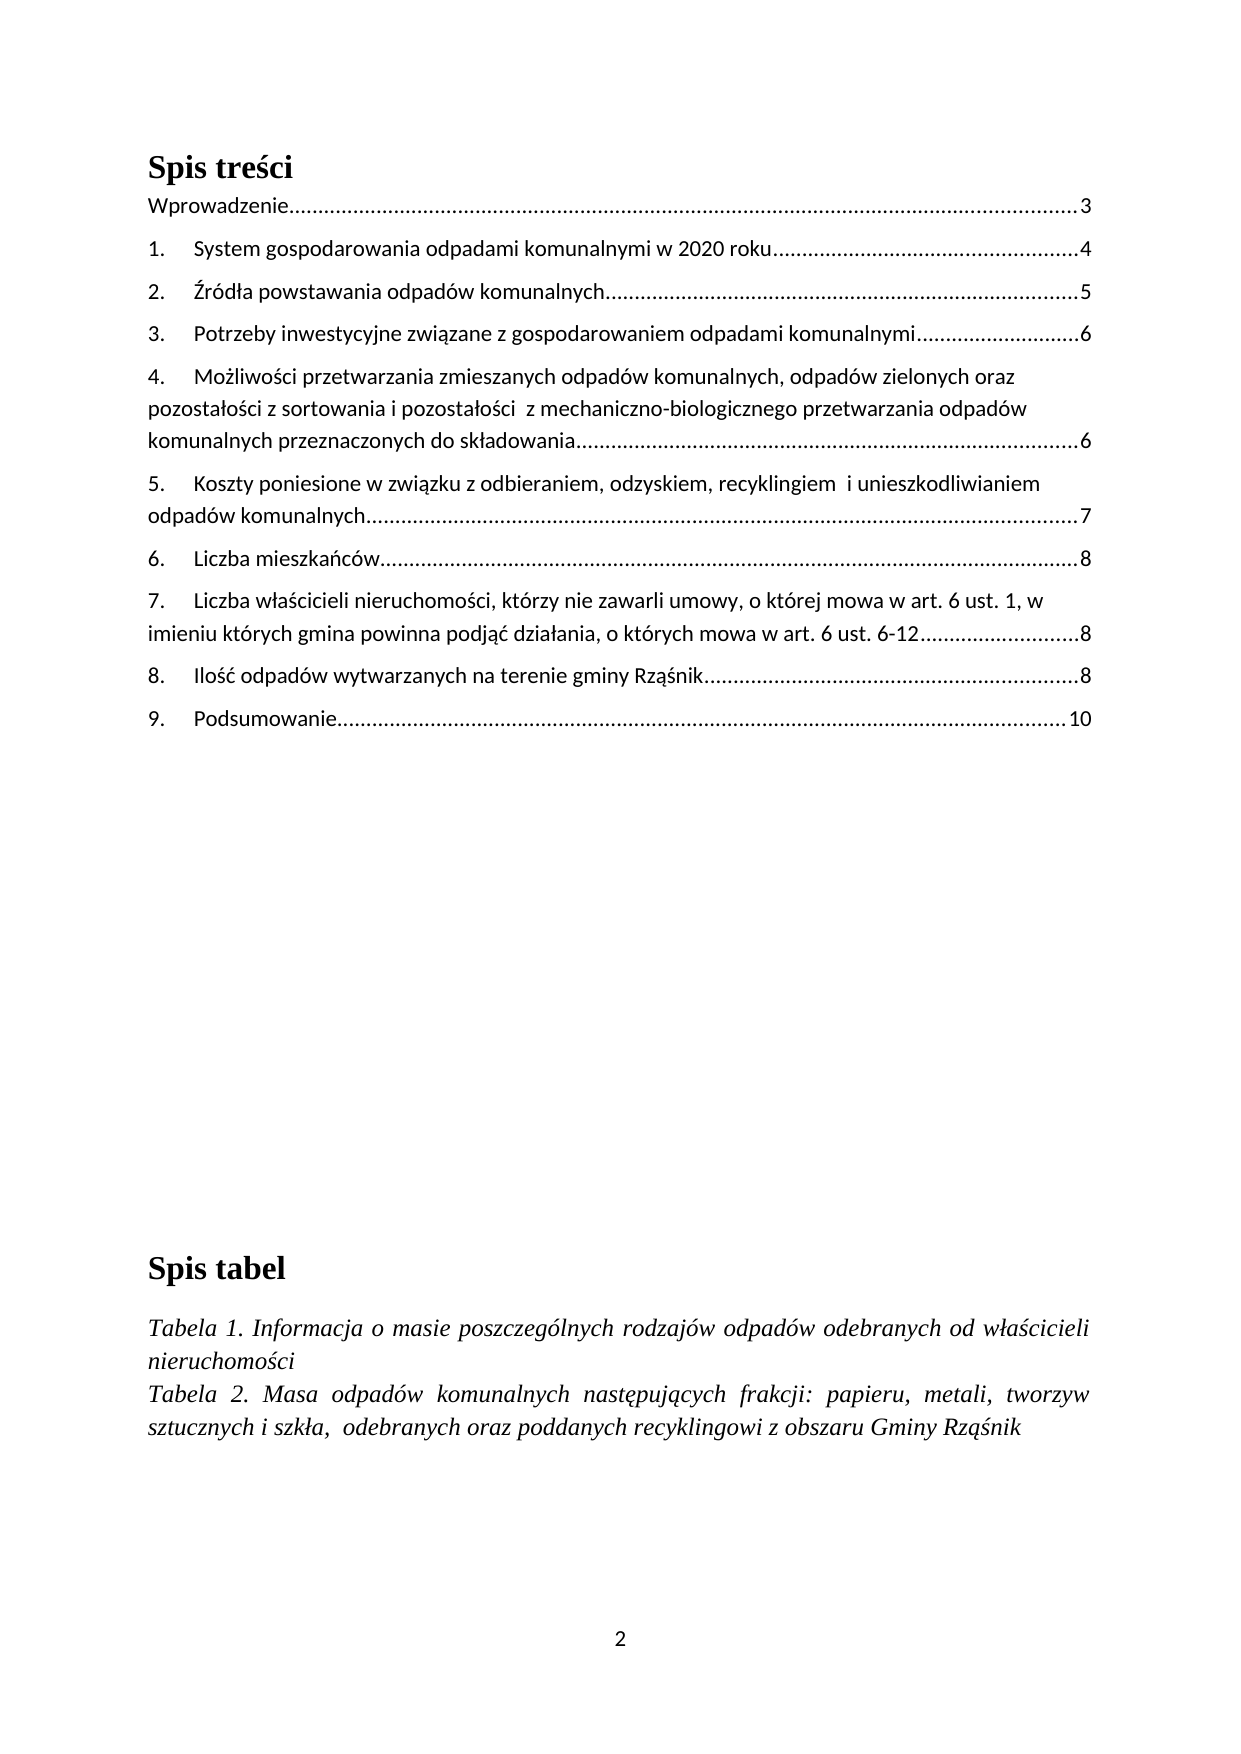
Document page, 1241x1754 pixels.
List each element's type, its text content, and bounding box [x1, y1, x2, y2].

text 1. System gospodarowania odpadami komunalnymi w 2020 roku 4 [148, 234, 1093, 262]
text 9. Podsumowanie 10 [148, 704, 1093, 732]
subtitle Spis treści [148, 148, 1093, 186]
text 8. Ilość odpadów wytwarzanych na terenie gminy Rząśnik 8 [148, 661, 1093, 689]
text 7. Liczba właścicieli nieruchomości, którzy nie zawarli umowy, o której mowa w art. 6 ust. 1, w imieniu których gmina powinna podjąć działania, o których mowa w art. 6 ust. 6-12 8 [148, 586, 1093, 647]
text Wprowadzenie 3 [148, 192, 1093, 220]
text 2. Źródła powstawania odpadów komunalnych 5 [148, 277, 1093, 305]
text Tabela 2. Masa odpadów komunalnych następujących frakcji: papieru, metali, tworzyw sztucznych i szkła, odebranych oraz poddanych recyklingowi z obszaru Gminy Rząśnik [148, 1379, 1093, 1441]
text 5. Koszty poniesione w związku z odbieraniem, odzyskiem, recyklingiem i unieszkodliwianiem odpadów komunalnych 7 [148, 469, 1093, 529]
text 4. Możliwości przetwarzania zmieszanych odpadów komunalnych, odpadów zielonych oraz pozostałości z sortowania i pozostałości z mechaniczno-biologicznego przetwarzania odpadów komunalnych przeznaczonych do składowania 6 [148, 362, 1093, 454]
text Tabela 1. Informacja o masie poszczególnych rodzajów odpadów odebranych od właścicieli nieruchomości [148, 1313, 1093, 1375]
text 6. Liczba mieszkańców 8 [148, 544, 1093, 572]
text Spis tabel [148, 1248, 1093, 1287]
text 3. Potrzeby inwestycyjne związane z gospodarowaniem odpadami komunalnymi 6 [148, 319, 1093, 347]
